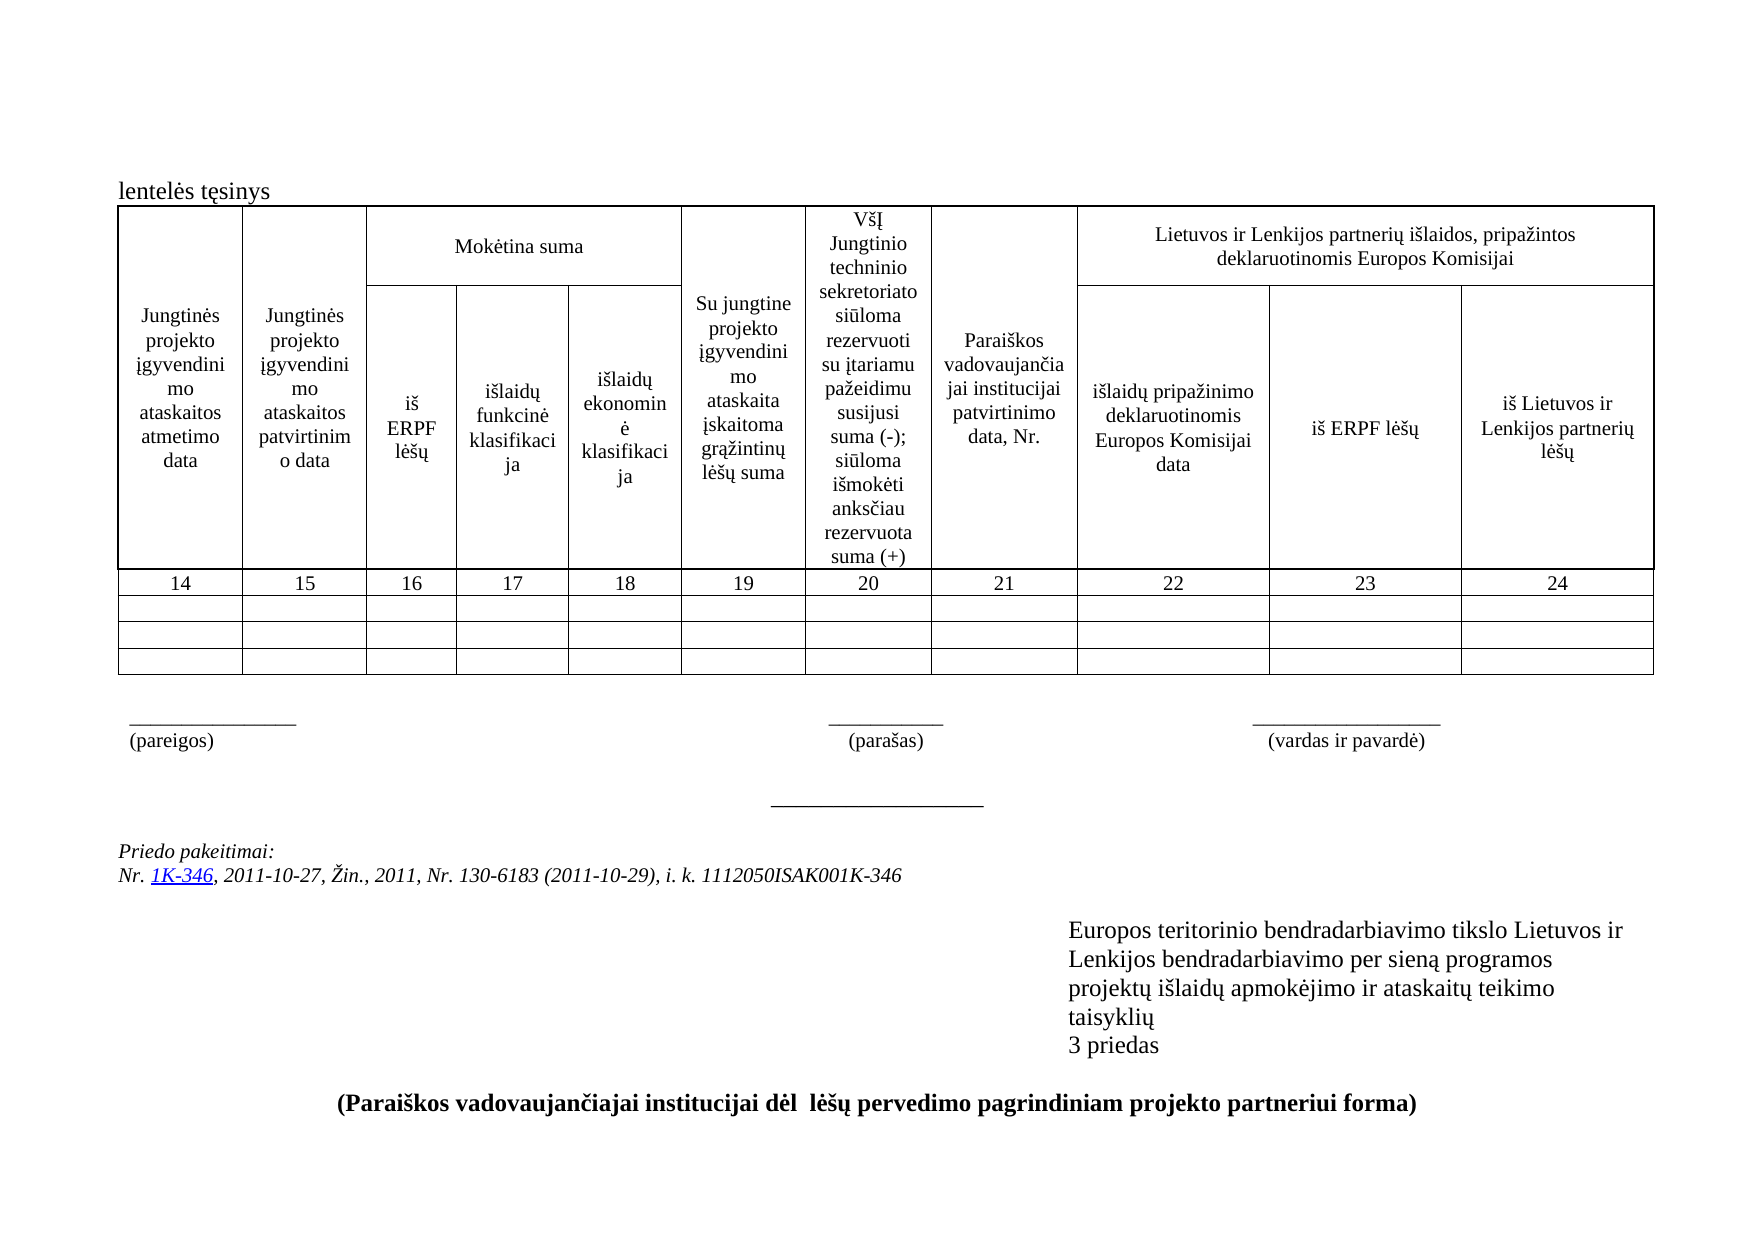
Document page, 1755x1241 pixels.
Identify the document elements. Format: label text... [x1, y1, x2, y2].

table_cell [367, 649, 456, 674]
table_cell [682, 649, 805, 674]
table_cell [457, 649, 568, 674]
table_cell [243, 622, 366, 648]
table_cell 21 [932, 570, 1077, 595]
table_cell 24 [1462, 570, 1653, 595]
table_cell [806, 622, 931, 648]
table_header ___________ (parašas) [732, 704, 1039, 752]
table_cell 18 [569, 570, 681, 595]
table_cell [367, 622, 456, 648]
table_cell [932, 622, 1077, 648]
table_cell [1462, 622, 1653, 648]
table_cell [1462, 649, 1653, 674]
text Nr. 1K-346, 2011-10-27, Žin., 2011, Nr. 130-6183 (2011-10-29), i. k. 1112050ISAK001K-346 [118, 863, 1636, 887]
text taisyklių [1068, 1002, 1636, 1030]
table_cell [1078, 596, 1269, 621]
text Lenkijos bendradarbiavimo per sieną programos [1068, 944, 1636, 973]
table_cell išlaidų pripažinimo deklaruotinomis Europos Komisijai data [1078, 286, 1269, 568]
table_header Jungtinės projekto įgyvendinimo ataskaitos patvirtinimo data [243, 207, 366, 568]
table_header __________________ (vardas ir pavardė) [1039, 704, 1653, 752]
table_cell [457, 622, 568, 648]
table_cell [569, 622, 681, 648]
table_cell 19 [682, 570, 805, 595]
table_header VšĮ Jungtinio techninio sekretoriato siūloma rezervuoti su įtariamu pažeidimu susijusi suma (-); siūloma išmokėti anksčiau rezervuota suma (+) [806, 207, 931, 568]
text 3 priedas [1068, 1030, 1636, 1059]
table_cell [119, 596, 242, 621]
table_cell [806, 596, 931, 621]
table_cell [243, 596, 366, 621]
table_header Jungtinės projekto įgyvendinimo ataskaitos atmetimo data [119, 207, 242, 568]
table_header Su jungtine projekto įgyvendinimo ataskaita įskaitoma grąžintinų lėšų suma [682, 207, 805, 568]
table_cell [457, 596, 568, 621]
text (Paraiškos vadovaujančiajai institucijai dėl lėšų pervedimo pagrindiniam projekto partneriui forma) [118, 1088, 1636, 1117]
table_header Lietuvos ir Lenkijos partnerių išlaidos, pripažintos deklaruotinomis Europos Komisijai [1078, 207, 1653, 285]
table_cell 20 [806, 570, 931, 595]
table_cell išlaidų funkcinė klasifikacija [457, 286, 568, 568]
table_cell [1462, 596, 1653, 621]
table_cell iš Lietuvos ir Lenkijos partnerių lėšų [1462, 286, 1653, 568]
text lentelės tęsinys [118, 176, 1636, 205]
table_cell išlaidų ekonominė klasifikacija [569, 286, 681, 568]
table_cell [119, 649, 242, 674]
table_cell [243, 649, 366, 674]
table_cell [1078, 622, 1269, 648]
table_cell iš ERPF lėšų [367, 286, 456, 568]
table_cell [932, 596, 1077, 621]
table_cell 16 [367, 570, 456, 595]
table_cell 22 [1078, 570, 1269, 595]
table_cell [806, 649, 931, 674]
table_header Paraiškos vadovaujančiajai institucijai patvirtinimo data, Nr. [932, 207, 1077, 568]
table_cell [682, 622, 805, 648]
text _________________ [118, 781, 1636, 810]
table_cell 15 [243, 570, 366, 595]
table_cell [932, 649, 1077, 674]
table_cell [1270, 622, 1461, 648]
table_cell [1270, 649, 1461, 674]
table_cell [569, 596, 681, 621]
table_cell [119, 622, 242, 648]
table_header ________________ (pareigos) [118, 704, 732, 752]
table_cell 17 [457, 570, 568, 595]
table_header Mokėtina suma [367, 207, 681, 285]
table_cell 14 [119, 570, 242, 595]
table_cell [1270, 596, 1461, 621]
table_cell 23 [1270, 570, 1461, 595]
table_cell [682, 596, 805, 621]
text Priedo pakeitimai: [118, 838, 1636, 863]
table_cell [569, 649, 681, 674]
table_cell [1078, 649, 1269, 674]
text Europos teritorinio bendradarbiavimo tikslo Lietuvos ir [1068, 915, 1636, 944]
table_cell iš ERPF lėšų [1270, 286, 1461, 568]
text projektų išlaidų apmokėjimo ir ataskaitų teikimo [1068, 973, 1636, 1002]
table_cell [367, 596, 456, 621]
